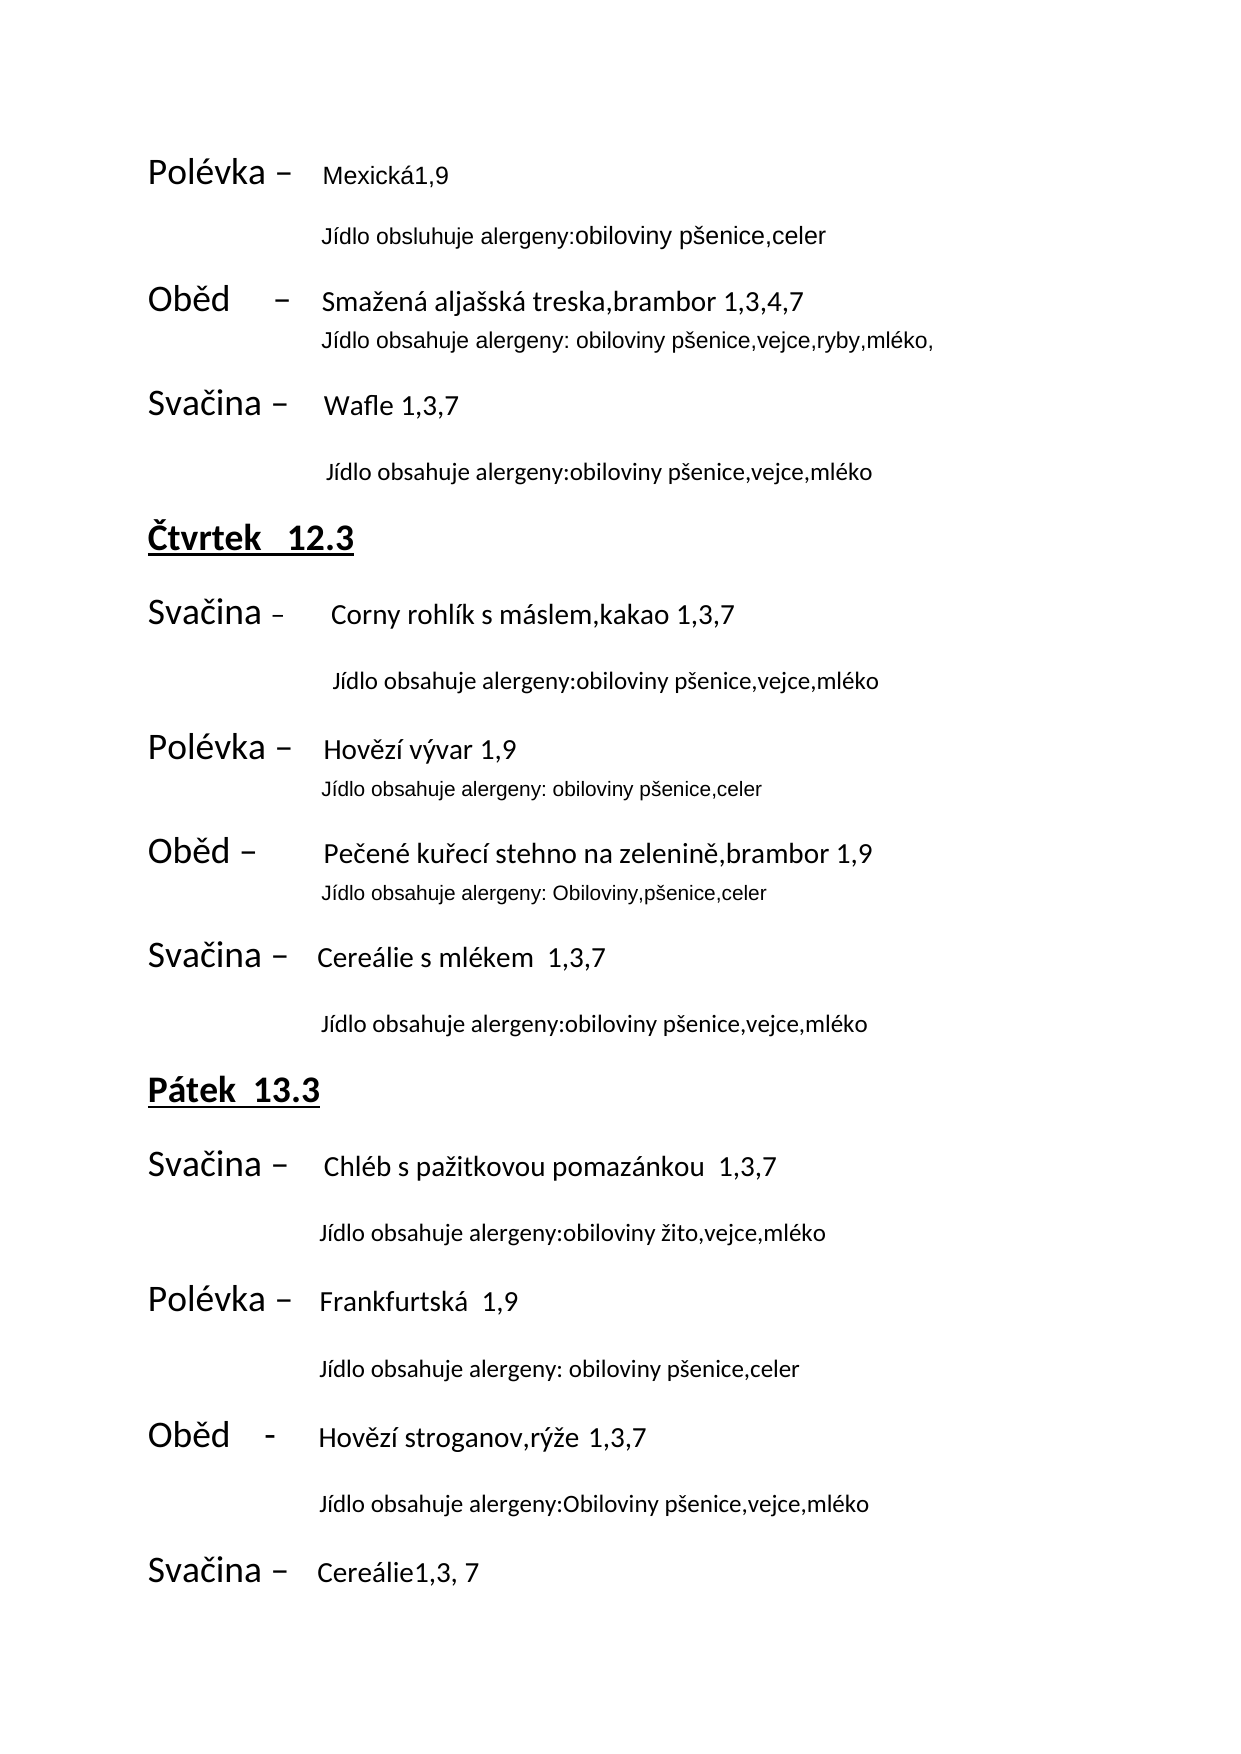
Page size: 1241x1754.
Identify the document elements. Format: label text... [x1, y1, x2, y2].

text Čtvrtek 12.3 [148, 514, 1093, 560]
text Jídlo obsahuje alergeny:obiloviny žito,vejce,mléko [148, 1213, 1093, 1249]
text Svačina – Cereálie1,3, 7 [148, 1546, 1093, 1592]
text Svačina – Wafle 1,3,7 [148, 379, 1093, 425]
text Jídlo obsahuje alergeny:obiloviny pšenice,vejce,mléko [148, 452, 1093, 488]
text Oběd – Smažená aljašská treska,brambor 1,3,4,7 Jídlo obsahuje alergeny: obiloviny pšenice,vejce,ryby,mléko, [148, 275, 1093, 354]
text Polévka – Hovězí vývar 1,9 Jídlo obsahuje alergeny: obiloviny pšenice,celer [148, 723, 1093, 802]
text Svačina – Cereálie s mlékem 1,3,7 [148, 931, 1093, 977]
text Oběd – Pečené kuřecí stehno na zelenině,brambor 1,9 Jídlo obsahuje alergeny: Obiloviny,pšenice,celer [148, 827, 1093, 906]
text Jídlo obsahuje alergeny:obiloviny pšenice,vejce,mléko [148, 1004, 1093, 1040]
text Jídlo obsahuje alergeny:obiloviny pšenice,vejce,mléko [148, 661, 1093, 697]
text Jídlo obsahuje alergeny:Obiloviny pšenice,vejce,mléko [148, 1484, 1093, 1520]
text Jídlo obsahuje alergeny: obiloviny pšenice,celer [148, 1349, 1093, 1384]
text Polévka – Mexická1,9 [148, 148, 1093, 193]
text Pátek 13.3 [148, 1066, 1093, 1112]
text Svačina – Chléb s pažitkovou pomazánkou 1,3,7 [148, 1140, 1093, 1186]
text Jídlo obsluhuje alergeny:obiloviny pšenice,celer [148, 221, 1093, 250]
text Svačina – Corny rohlík s máslem,kakao 1,3,7 [148, 588, 1093, 634]
text Polévka – Frankfurtská 1,9 [148, 1275, 1093, 1321]
text Oběd - Hovězí stroganov,rýže 1,3,7 [148, 1411, 1093, 1456]
